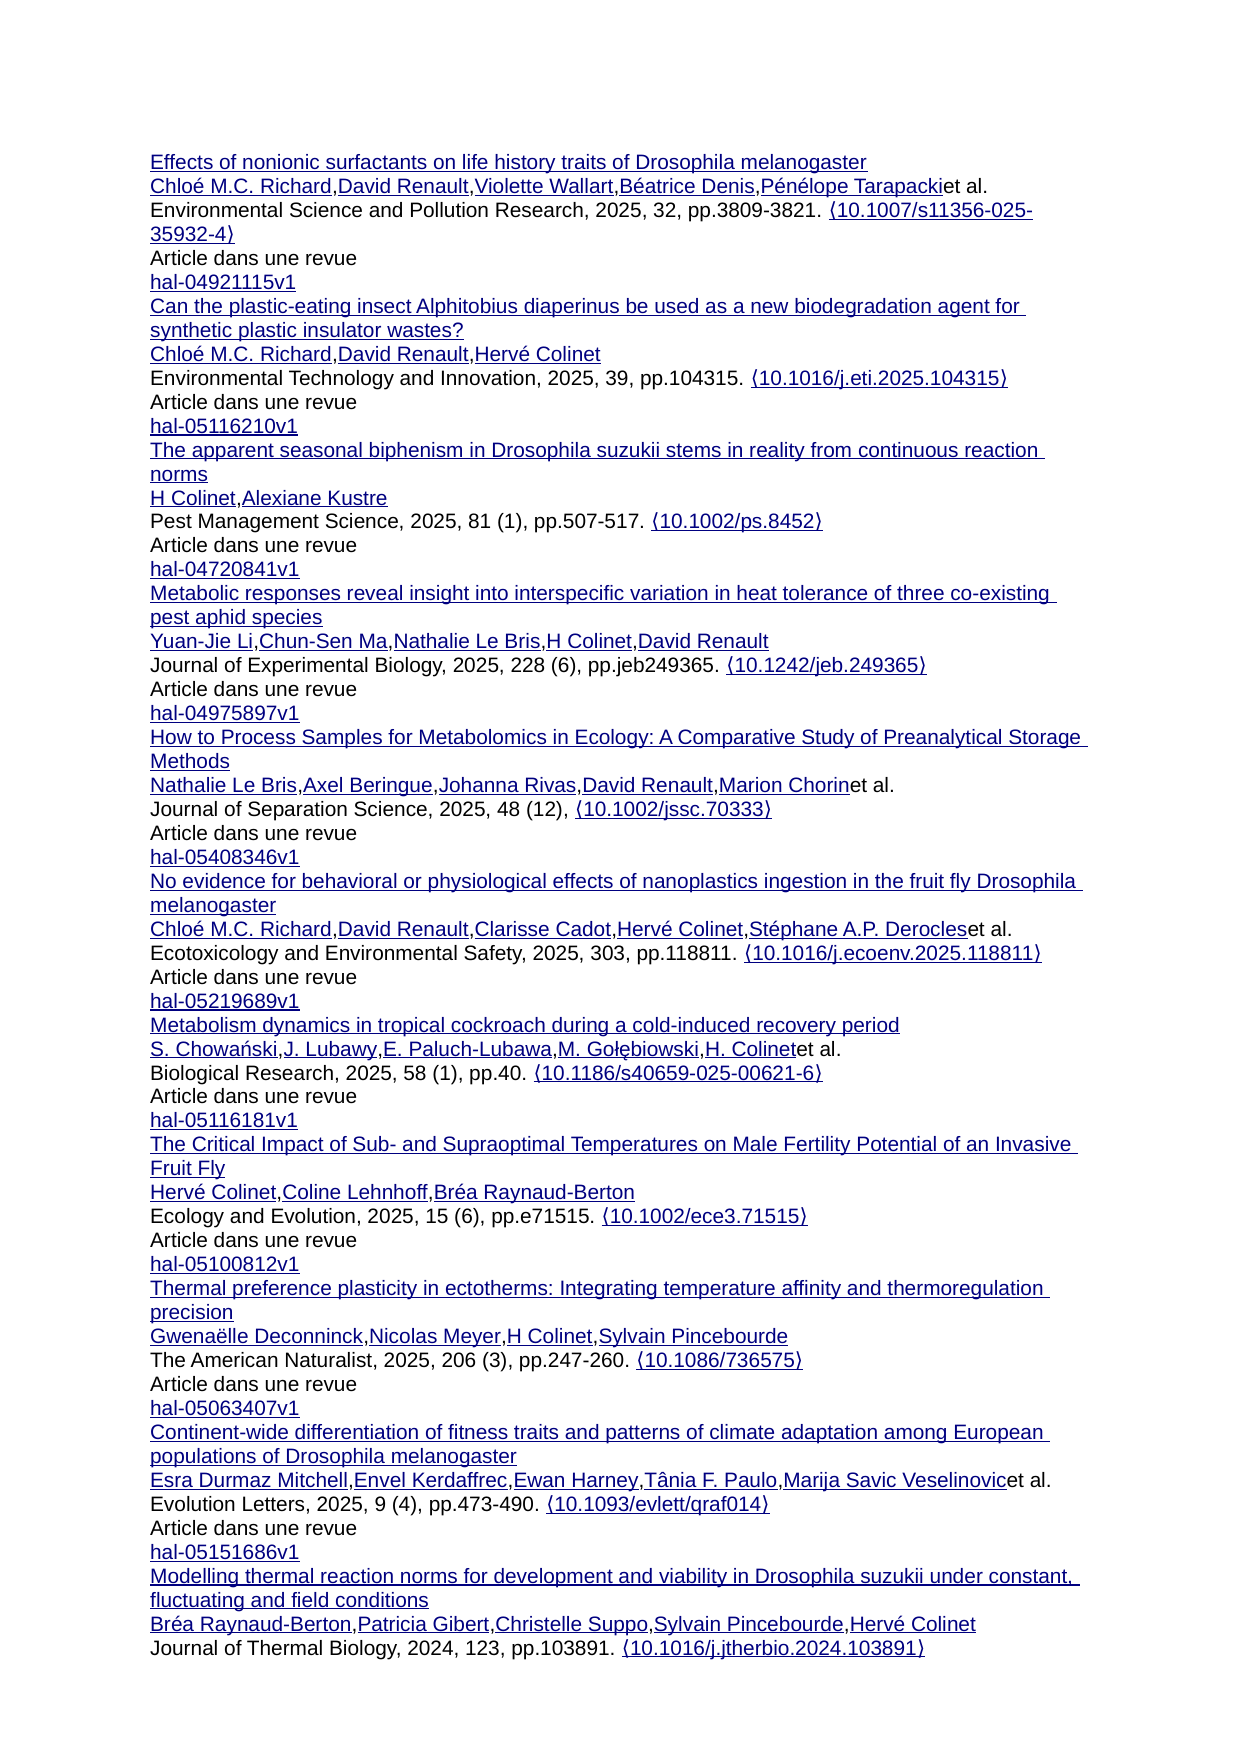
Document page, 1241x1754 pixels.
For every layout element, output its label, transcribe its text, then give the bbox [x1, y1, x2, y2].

table_cell The apparent seasonal biphenism in Drosophila suzukii stems in reality from continuous reaction norms H Colinet,Alexiane Kustre Pest Management Science, 2025, 81 (1), pp.507-517. ⟨10.1002/ps.8452⟩ Article dans une revue hal-04720841v1 [150, 438, 1090, 581]
table_cell Modelling thermal reaction norms for development and viability in Drosophila suzukii under constant, fluctuating and field conditions Bréa Raynaud-Berton,Patricia Gibert,Christelle Suppo,Sylvain Pincebourde,Hervé Colinet Journal of Thermal Biology, 2024, 123, pp.103891. ⟨10.1016/j.jtherbio.2024.103891⟩ [150, 1564, 1090, 1659]
table_cell Thermal preference plasticity in ectotherms: Integrating temperature affinity and thermoregulation precision Gwenaëlle Deconninck,Nicolas Meyer,H Colinet,Sylvain Pincebourde The American Naturalist, 2025, 206 (3), pp.247-260. ⟨10.1086/736575⟩ Article dans une revue hal-05063407v1 [150, 1276, 1090, 1420]
table_cell Can the plastic-eating insect Alphitobius diaperinus be used as a new biodegradation agent for synthetic plastic insulator wastes? Chloé M.C. Richard,David Renault,Hervé Colinet Environmental Technology and Innovation, 2025, 39, pp.104315. ⟨10.1016/j.eti.2025.104315⟩ Article dans une revue hal-05116210v1 [150, 294, 1090, 437]
table_cell Continent-wide differentiation of fitness traits and patterns of climate adaptation among European populations of Drosophila melanogaster Esra Durmaz Mitchell,Envel Kerdaffrec,Ewan Harney,Tânia F. Paulo,Marija Savic Veselinovicet al. Evolution Letters, 2025, 9 (4), pp.473-490. ⟨10.1093/evlett/qraf014⟩ Article dans une revue hal-05151686v1 [150, 1420, 1090, 1563]
table_cell Metabolic responses reveal insight into interspecific variation in heat tolerance of three co-existing pest aphid species Yuan-Jie Li,Chun-Sen Ma,Nathalie Le Bris,H Colinet,David Renault Journal of Experimental Biology, 2025, 228 (6), pp.jeb249365. ⟨10.1242/jeb.249365⟩ Article dans une revue hal-04975897v1 [150, 581, 1090, 725]
table_cell The Critical Impact of Sub‐ and Supraoptimal Temperatures on Male Fertility Potential of an Invasive Fruit Fly Hervé Colinet,Coline Lehnhoff,Bréa Raynaud-Berton Ecology and Evolution, 2025, 15 (6), pp.e71515. ⟨10.1002/ece3.71515⟩ Article dans une revue hal-05100812v1 [150, 1132, 1090, 1276]
table_cell No evidence for behavioral or physiological effects of nanoplastics ingestion in the fruit fly Drosophila melanogaster Chloé M.C. Richard,David Renault,Clarisse Cadot,Hervé Colinet,Stéphane A.P. Derocleset al. Ecotoxicology and Environmental Safety, 2025, 303, pp.118811. ⟨10.1016/j.ecoenv.2025.118811⟩ Article dans une revue hal-05219689v1 [150, 869, 1090, 1012]
table_cell Metabolism dynamics in tropical cockroach during a cold-induced recovery period S. Chowański,J. Lubawy,E. Paluch-Lubawa,M. Gołębiowski,H. Colinetet al. Biological Research, 2025, 58 (1), pp.40. ⟨10.1186/s40659-025-00621-6⟩ Article dans une revue hal-05116181v1 [150, 1013, 1090, 1132]
table_cell How to Process Samples for Metabolomics in Ecology: A Comparative Study of Preanalytical Storage Methods Nathalie Le Bris,Axel Beringue,Johanna Rivas,David Renault,Marion Chorinet al. Journal of Separation Science, 2025, 48 (12), ⟨10.1002/jssc.70333⟩ Article dans une revue hal-05408346v1 [150, 725, 1090, 869]
table_cell Effects of nonionic surfactants on life history traits of Drosophila melanogaster Chloé M.C. Richard,David Renault,Violette Wallart,Béatrice Denis,Pénélope Tarapackiet al. Environmental Science and Pollution Research, 2025, 32, pp.3809-3821. ⟨10.1007/s11356-025-35932-4⟩ Article dans une revue hal-04921115v1 [150, 150, 1090, 294]
